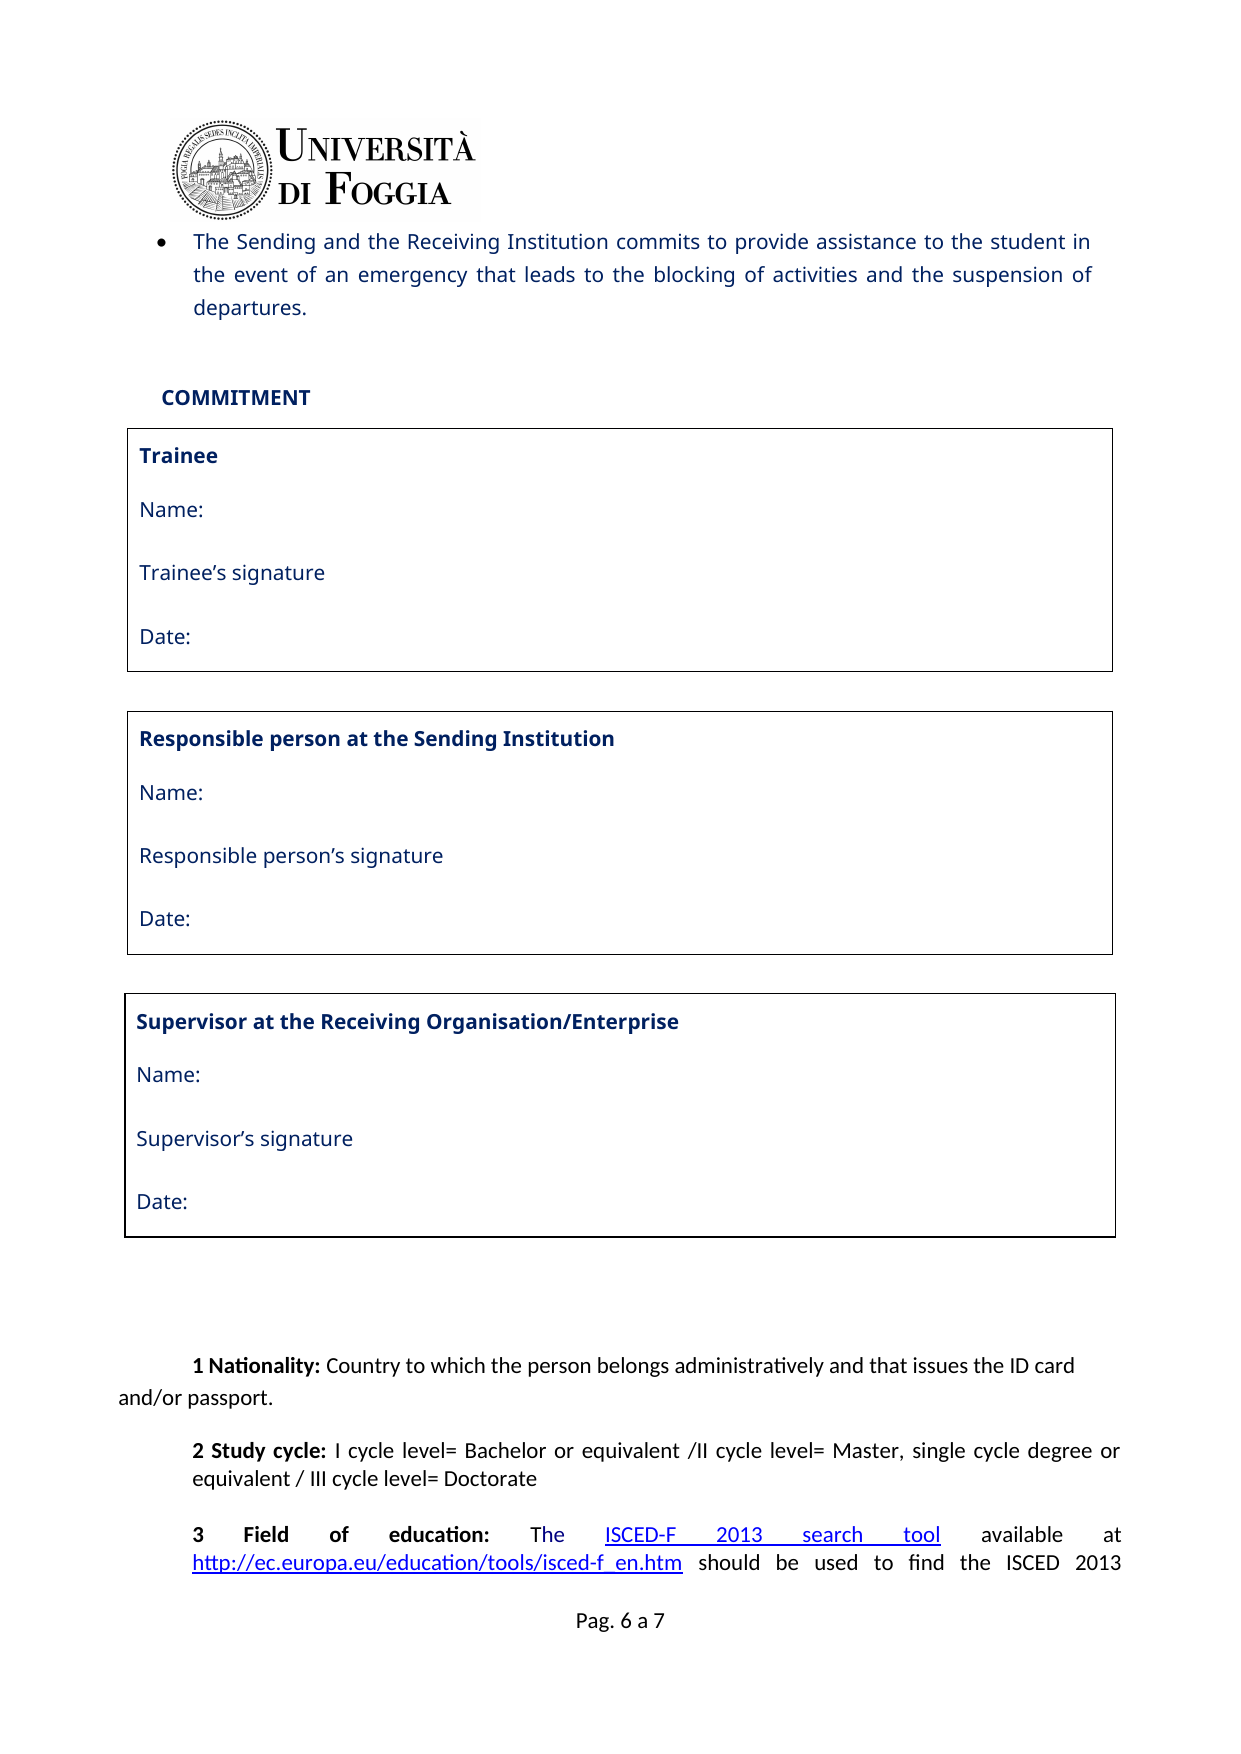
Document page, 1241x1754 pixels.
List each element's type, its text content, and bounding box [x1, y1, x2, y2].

text 3 Field of education: The ISCED-F 2013 search tool available at http://ec.europa.eu/education/tools/isced-f_en.htm should be used to find the ISCED 2013 [192, 1520, 1122, 1576]
text 1 Nationality: Country to which the person belongs administratively and that issues the ID card and/or passport. [118, 1351, 1122, 1411]
text 2 Study cycle: I cycle level= Bachelor or equivalent /II cycle level= Master, single cycle degree or equivalent / III cycle level= Doctorate [192, 1436, 1122, 1492]
table_header Responsible person at the Sending Institution Name: Responsible person’s signature Date: [128, 712, 1112, 954]
table_header Supervisor at the Receiving Organisation/Enterprise Name: Supervisor’s signature Date: [126, 994, 1115, 1236]
picture [169, 118, 481, 222]
text COMMITMENT [156, 383, 1093, 411]
table_header Trainee Name: Trainee’s signature Date: [128, 429, 1112, 671]
list The Sending and the Receiving Institution commits to provide assistance to the student in the event of an emergency that leads to the blocking of activities and the suspension of departures. [156, 227, 1093, 321]
